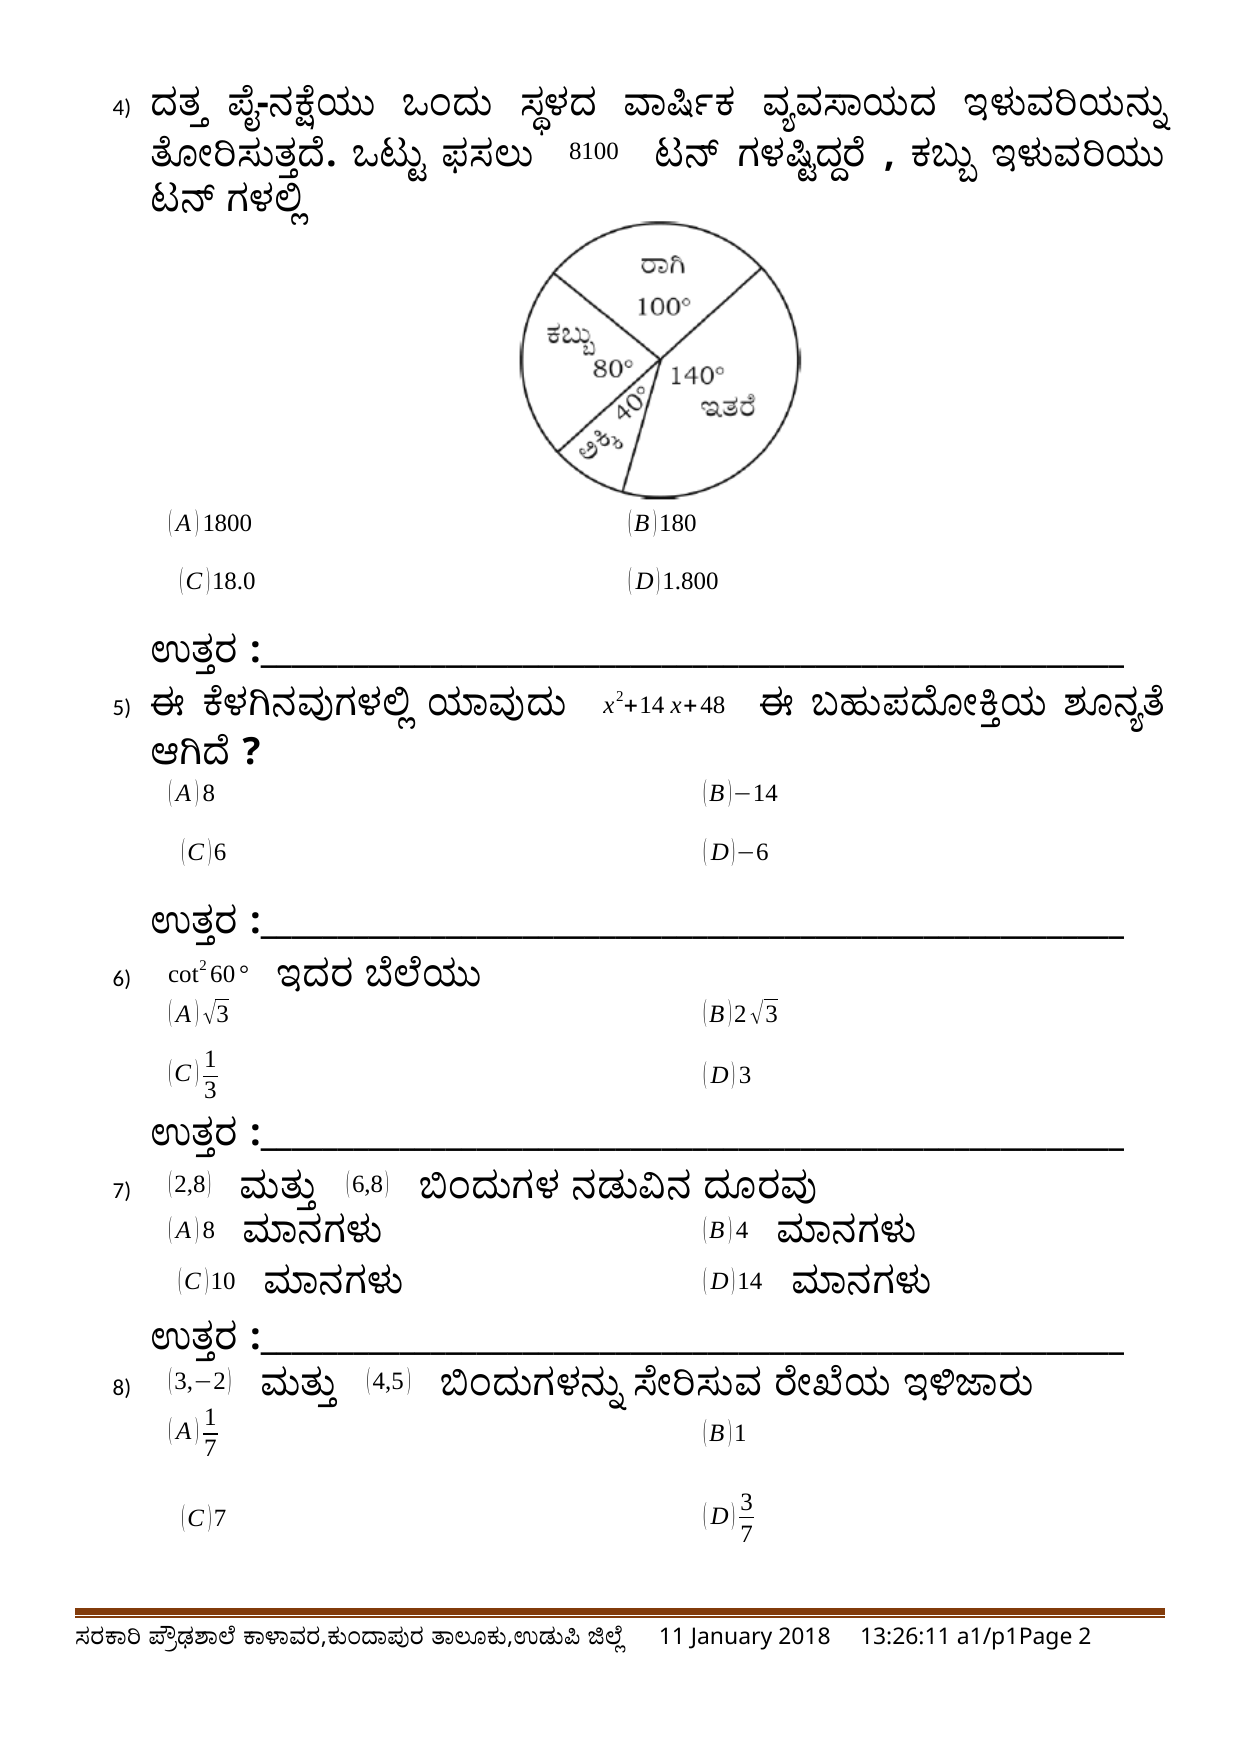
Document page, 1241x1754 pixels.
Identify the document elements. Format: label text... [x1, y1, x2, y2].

list ದತ್ತ ಪೈ-ನಕ್ಷೆಯು ಒಂದು ಸ್ಥಳದ ವಾರ್ಷಿಕ ವ್ಯವಸಾಯದ ಇಳುವರಿಯನ್ನು ತೋರಿಸುತ್ತದೆ. ಒಟ್ಟು ಫಸಲು ಟನ್ ಗಳಷ್ಟಿದ್ದರೆ , ಕಬ್ಬು ಇಳುವರಿಯು ಟನ್ ಗಳಲ್ಲಿ [112, 75, 1165, 221]
list ಮತ್ತು ಬಿಂದುಗಳನ್ನು ಸೇರಿಸುವ ರೇಖೆಯ ಇಳಿಜಾರು [112, 1361, 1165, 1404]
list ಉತ್ತರ :________________________________________________________ [150, 1310, 1165, 1361]
list ಮತ್ತು ಬಿಂದುಗಳ ನಡುವಿನ ದೂರವು [112, 1164, 1165, 1208]
list ಈ ಕೆಳಗಿನವುಗಳಲ್ಲಿ ಯಾವುದು ಈ ಬಹುಪದೋಕ್ತಿಯ ಶೂನ್ಯತೆ ಆಗಿದೆ ? [112, 681, 1165, 776]
list ಉತ್ತರ :________________________________________________________ [150, 1105, 1165, 1156]
list ಮಾನಗಳು ಮಾನಗಳು [150, 1208, 1165, 1259]
list ಮಾನಗಳು ಮಾನಗಳು [150, 1259, 1165, 1310]
text ಉತ್ತರ :________________________________________________________ [75, 622, 1165, 673]
list ಇದರ ಬೆಲೆಯು [112, 952, 1165, 995]
list ಉತ್ತರ :________________________________________________________ [150, 893, 1165, 944]
